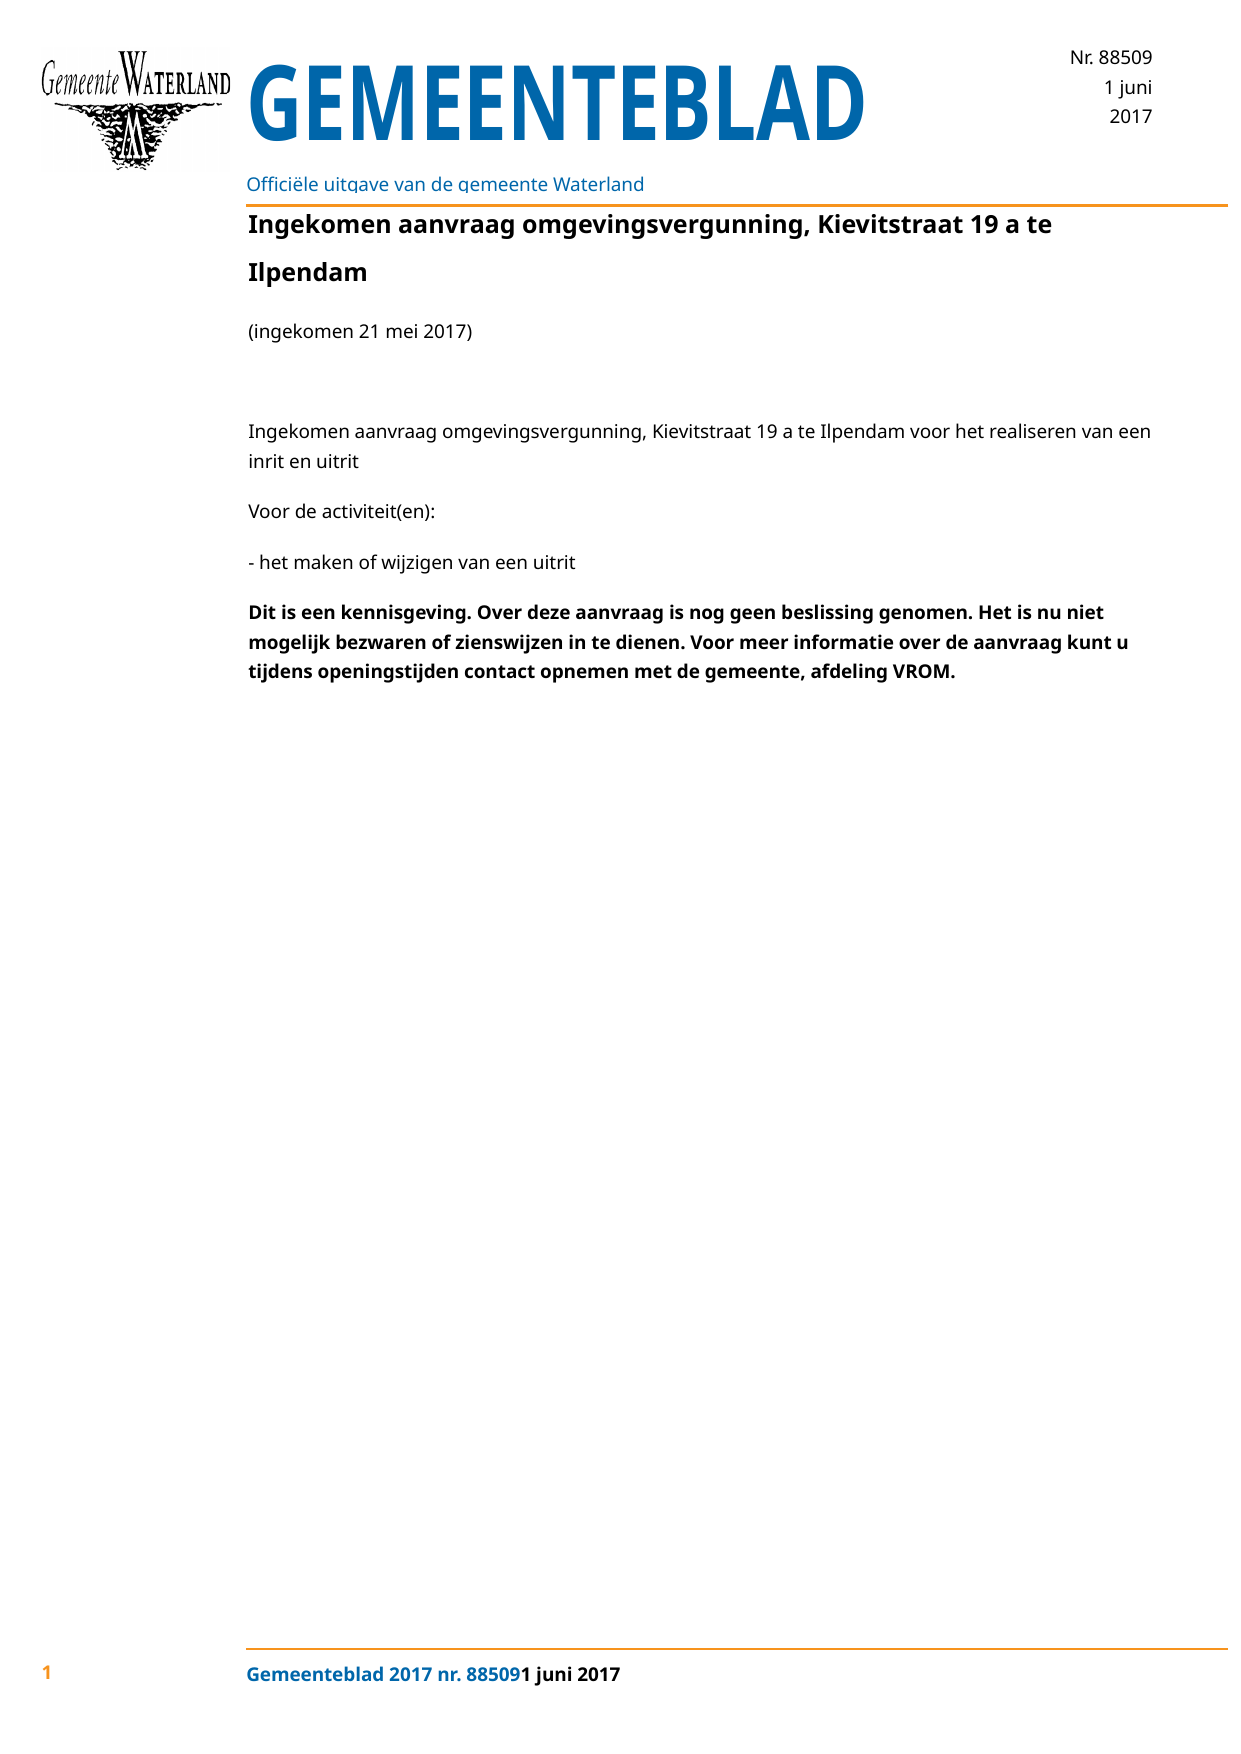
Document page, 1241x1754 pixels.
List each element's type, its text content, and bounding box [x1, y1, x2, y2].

text Ingekomen aanvraag omgevingsvergunning, Kievitstraat 19 a te Ilpendam voor het realiseren van een inrit en uitrit [248, 419, 1152, 474]
text - het maken of wijzigen van een uitrit [248, 549, 1152, 575]
text Dit is een kennisgeving. Over deze aanvraag is nog geen beslissing genomen. Het is nu niet mogelijk bezwaren of zienswijzen in te dienen. Voor meer informatie over de aanvraag kunt u tijdens openingstijden contact opnemen met de gemeente, afdeling VROM. [248, 599, 1152, 684]
text Ingekomen aanvraag omgevingsvergunning, Kievitstraat 19 a te Ilpendam [248, 207, 1152, 288]
text Voor de activiteit(en): [248, 499, 1152, 524]
text (ingekomen 21 mei 2017) [248, 318, 1152, 344]
picture [41, 47, 231, 172]
